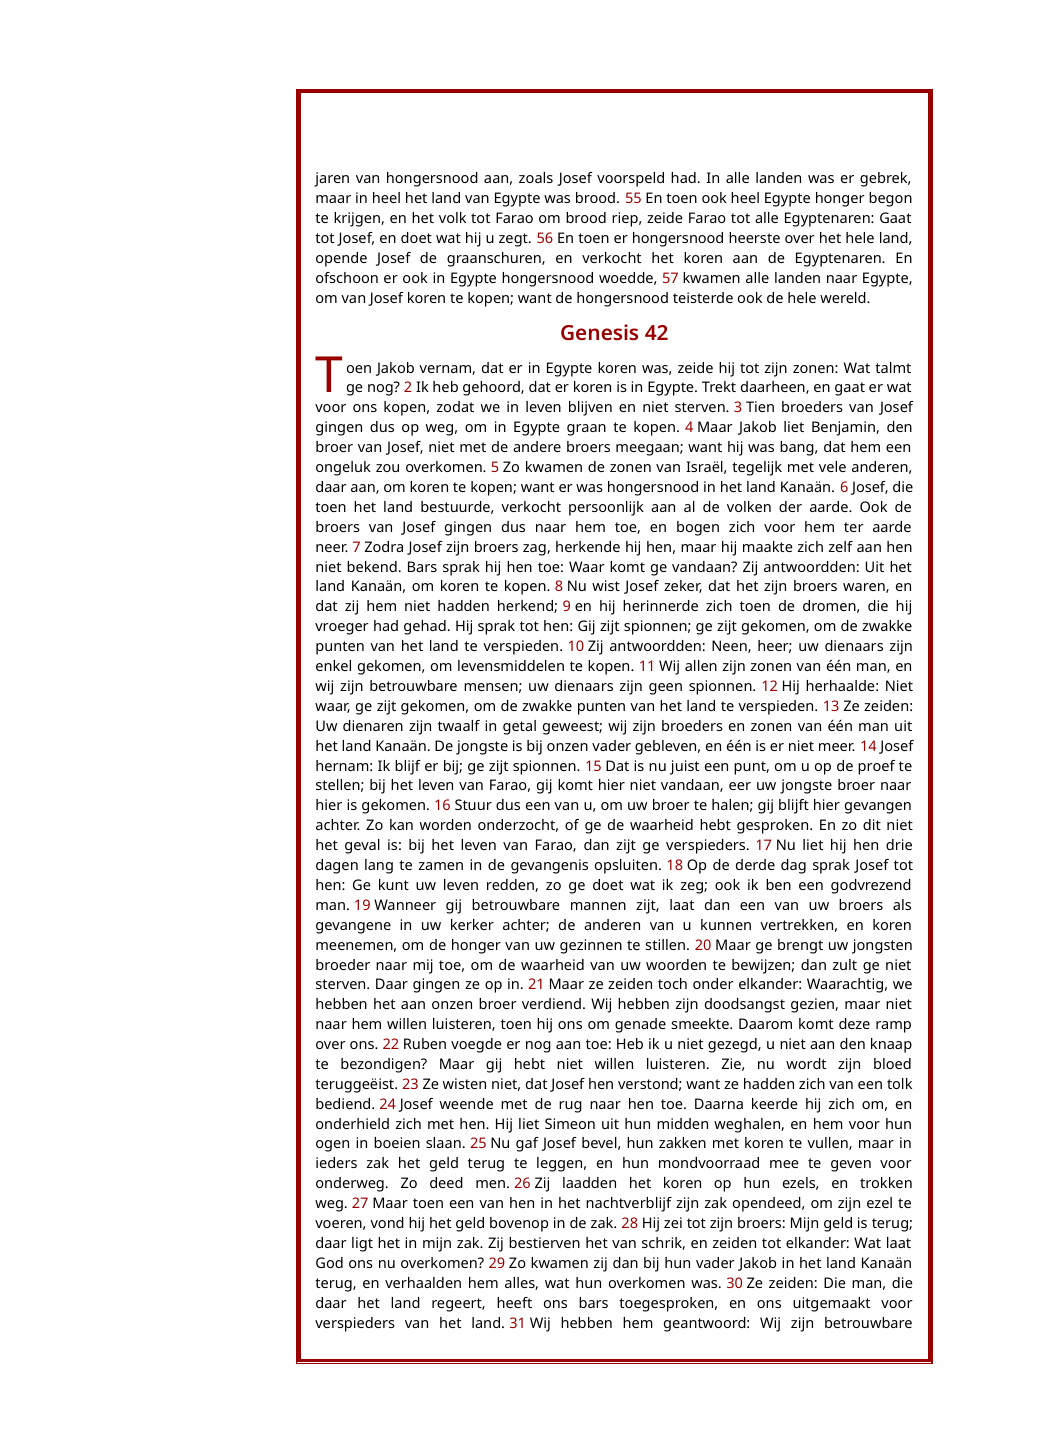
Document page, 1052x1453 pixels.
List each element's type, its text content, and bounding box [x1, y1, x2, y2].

text jaren van hongersnood aan, zoals Josef voorspeld had. In alle landen was er gebrek, maar in heel het land van Egypte was brood. 55 En toen ook heel Egypte honger begon te krijgen, en het volk tot Farao om brood riep, zeide Farao tot alle Egyptenaren: Gaat tot Josef, en doet wat hij u zegt. 56 En toen er hongersnood heerste over het hele land, opende Josef de graanschuren, en verkocht het koren aan de Egyptenaren. En ofschoon er ook in Egypte hongersnood woedde, 57 kwamen alle landen naar Egypte, om van Josef koren te kopen; want de hongersnood teisterde ook de hele wereld. [315, 168, 913, 307]
subtitle Genesis 42 [315, 318, 913, 347]
text Toen Jakob vernam, dat er in Egypte koren was, zeide hij tot zijn zonen: Wat talmt ge nog? 2 Ik heb gehoord, dat er koren is in Egypte. Trekt daarheen, en gaat er wat voor ons kopen, zodat we in leven blijven en niet sterven. 3 Tien broeders van Josef gingen dus op weg, om in Egypte graan te kopen. 4 Maar Jakob liet Benjamin, den broer van Josef, niet met de andere broers meegaan; want hij was bang, dat hem een ongeluk zou overkomen. 5 Zo kwamen de zonen van Israël, tegelijk met vele anderen, daar aan, om koren te kopen; want er was hongersnood in het land Kanaän. 6 Josef, die toen het land bestuurde, verkocht persoonlijk aan al de volken der aarde. Ook de broers van Josef gingen dus naar hem toe, en bogen zich voor hem ter aarde neer. 7 Zodra Josef zijn broers zag, herkende hij hen, maar hij maakte zich zelf aan hen niet bekend. Bars sprak hij hen toe: Waar komt ge vandaan? Zij antwoordden: Uit het land Kanaän, om koren te kopen. 8 Nu wist Josef zeker, dat het zijn broers waren, en dat zij hem niet hadden herkend; 9 en hij herinnerde zich toen de dromen, die hij vroeger had gehad. Hij sprak tot hen: Gij zijt spionnen; ge zijt gekomen, om de zwakke punten van het land te verspieden. 10 Zij antwoordden: Neen, heer; uw dienaars zijn enkel gekomen, om levensmiddelen te kopen. 11 Wij allen zijn zonen van één man, en wij zijn betrouwbare mensen; uw dienaars zijn geen spionnen. 12 Hij herhaalde: Niet waar, ge zijt gekomen, om de zwakke punten van het land te verspieden. 13 Ze zeiden: Uw dienaren zijn twaalf in getal geweest; wij zijn broeders en zonen van één man uit het land Kanaän. De jongste is bij onzen vader gebleven, en één is er niet meer. 14 Josef hernam: Ik blijf er bij; ge zijt spionnen. 15 Dat is nu juist een punt, om u op de proef te stellen; bij het leven van Farao, gij komt hier niet vandaan, eer uw jongste broer naar hier is gekomen. 16 Stuur dus een van u, om uw broer te halen; gij blijft hier gevangen achter. Zo kan worden onderzocht, of ge de waarheid hebt gesproken. En zo dit niet het geval is: bij het leven van Farao, dan zijt ge verspieders. 17 Nu liet hij hen drie dagen lang te zamen in de gevangenis opsluiten. 18 Op de derde dag sprak Josef tot hen: Ge kunt uw leven redden, zo ge doet wat ik zeg; ook ik ben een godvrezend man. 19 Wanneer gij betrouwbare mannen zijt, laat dan een van uw broers als gevangene in uw kerker achter; de anderen van u kunnen vertrekken, en koren meenemen, om de honger van uw gezinnen te stillen. 20 Maar ge brengt uw jongsten broeder naar mij toe, om de waarheid van uw woorden te bewijzen; dan zult ge niet sterven. Daar gingen ze op in. 21 Maar ze zeiden toch onder elkander: Waarachtig, we hebben het aan onzen broer verdiend. Wij hebben zijn doodsangst gezien, maar niet naar hem willen luisteren, toen hij ons om genade smeekte. Daarom komt deze ramp over ons. 22 Ruben voegde er nog aan toe: Heb ik u niet gezegd, u niet aan den knaap te bezondigen? Maar gij hebt niet willen luisteren. Zie, nu wordt zijn bloed teruggeëist. 23 Ze wisten niet, dat Josef hen verstond; want ze hadden zich van een tolk bediend. 24 Josef weende met de rug naar hen toe. Daarna keerde hij zich om, en onderhield zich met hen. Hij liet Simeon uit hun midden weghalen, en hem voor hun ogen in boeien slaan. 25 Nu gaf Josef bevel, hun zakken met koren te vullen, maar in ieders zak het geld terug te leggen, en hun mondvoorraad mee te geven voor onderweg. Zo deed men. 26 Zij laadden het koren op hun ezels, en trokken weg. 27 Maar toen een van hen in het nachtverblijf zijn zak opendeed, om zijn ezel te voeren, vond hij het geld bovenop in de zak. 28 Hij zei tot zijn broers: Mijn geld is terug; daar ligt het in mijn zak. Zij bestierven het van schrik, en zeiden tot elkander: Wat laat God ons nu overkomen? 29 Zo kwamen zij dan bij hun vader Jakob in het land Kanaän terug, en verhaalden hem alles, wat hun overkomen was. 30 Ze zeiden: Die man, die daar het land regeert, heeft ons bars toegesproken, en ons uitgemaakt voor verspieders van het land. 31 Wij hebben hem geantwoord: Wij zijn betrouwbare [315, 357, 913, 1332]
